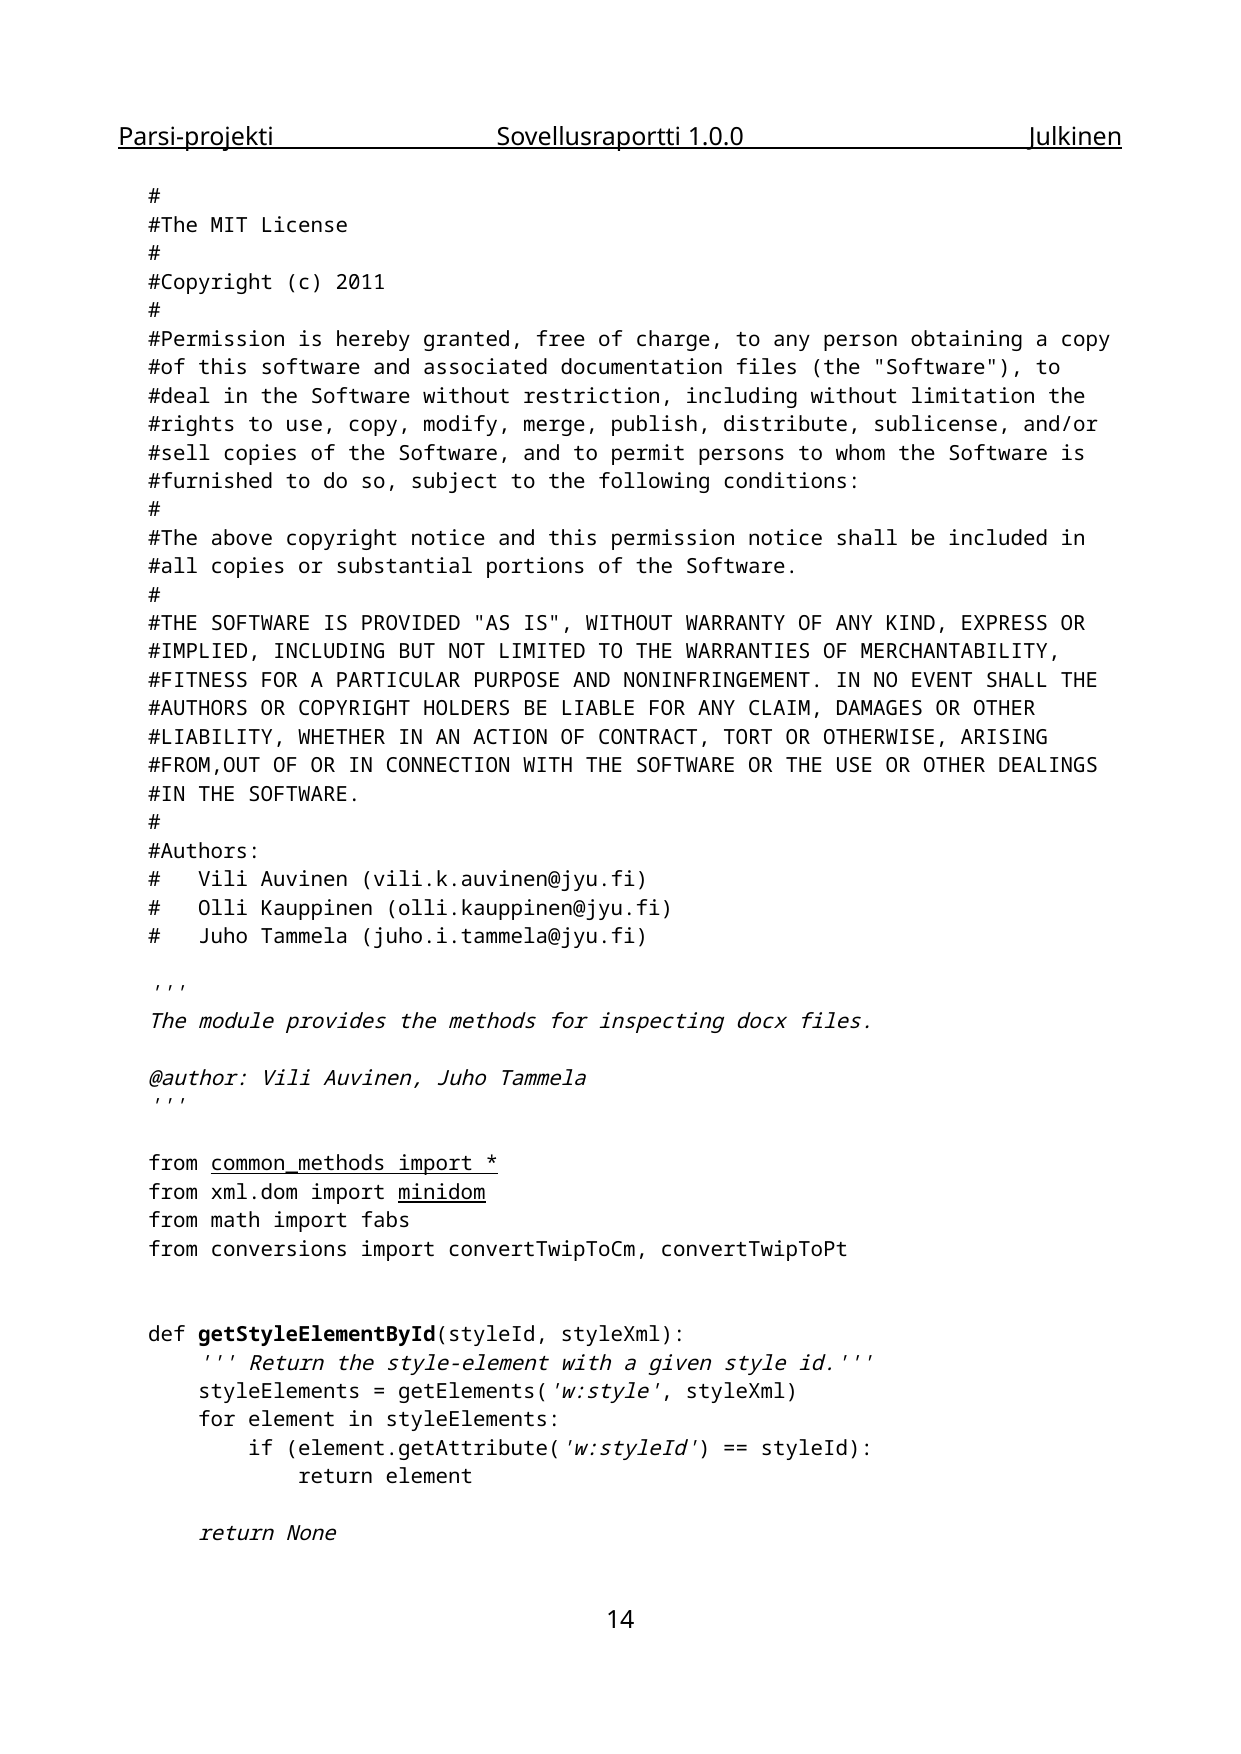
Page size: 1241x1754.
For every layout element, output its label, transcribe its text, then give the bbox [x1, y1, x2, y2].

text ''' [148, 978, 1122, 1006]
text # [148, 295, 1122, 324]
text #Copyright (c) 2011 [148, 267, 1122, 295]
text return None [148, 1518, 1122, 1547]
text #of this software and associated documentation files (the "Software"), to [148, 352, 1122, 381]
text from common_methods import * [148, 1148, 1122, 1177]
text #FITNESS FOR A PARTICULAR PURPOSE AND NONINFRINGEMENT. IN NO EVENT SHALL THE [148, 665, 1122, 693]
text #Permission is hereby granted, free of charge, to any person obtaining a copy [148, 324, 1122, 352]
text return element [148, 1461, 1122, 1490]
text #all copies or substantial portions of the Software. [148, 551, 1122, 580]
text # [148, 182, 1122, 210]
text ''' Return the style-element with a given style id.''' [148, 1348, 1122, 1376]
text #THE SOFTWARE IS PROVIDED "AS IS", WITHOUT WARRANTY OF ANY KIND, EXPRESS OR [148, 608, 1122, 637]
text #AUTHORS OR COPYRIGHT HOLDERS BE LIABLE FOR ANY CLAIM, DAMAGES OR OTHER [148, 693, 1122, 722]
text #deal in the Software without restriction, including without limitation the [148, 381, 1122, 409]
text from math import fabs [148, 1205, 1122, 1234]
text #Authors: [148, 836, 1122, 864]
text #LIABILITY, WHETHER IN AN ACTION OF CONTRACT, TORT OR OTHERWISE, ARISING #FROM,OUT OF OR IN CONNECTION WITH THE SOFTWARE OR THE USE OR OTHER DEALINGS #IN THE SOFTWARE. [148, 722, 1122, 807]
text #furnished to do so, subject to the following conditions: [148, 466, 1122, 494]
text #rights to use, copy, modify, merge, publish, distribute, sublicense, and/or #sell copies of the Software, and to permit persons to whom the Software is [148, 409, 1122, 466]
text ''' [148, 1092, 1122, 1120]
text if (element.getAttribute('w:styleId') == styleId): [148, 1433, 1122, 1461]
text # [148, 494, 1122, 523]
text def getStyleElementById(styleId, styleXml): [148, 1319, 1122, 1348]
text @author: Vili Auvinen, Juho Tammela [148, 1063, 1122, 1092]
text from conversions import convertTwipToCm, convertTwipToPt [148, 1234, 1122, 1262]
text # [148, 238, 1122, 267]
text # [148, 580, 1122, 608]
text from xml.dom import minidom [148, 1177, 1122, 1205]
text The module provides the methods for inspecting docx files. [148, 1006, 1122, 1035]
text # [148, 807, 1122, 836]
text #The MIT License [148, 210, 1122, 238]
text # Olli Kauppinen (olli.kauppinen@jyu.fi) [148, 893, 1122, 921]
text #IMPLIED, INCLUDING BUT NOT LIMITED TO THE WARRANTIES OF MERCHANTABILITY, [148, 637, 1122, 665]
text #The above copyright notice and this permission notice shall be included in [148, 523, 1122, 551]
text # Vili Auvinen (vili.k.auvinen@jyu.fi) [148, 864, 1122, 893]
text # Juho Tammela (juho.i.tammela@jyu.fi) [148, 921, 1122, 949]
text styleElements = getElements('w:style', styleXml) [148, 1376, 1122, 1404]
text for element in styleElements: [148, 1404, 1122, 1433]
